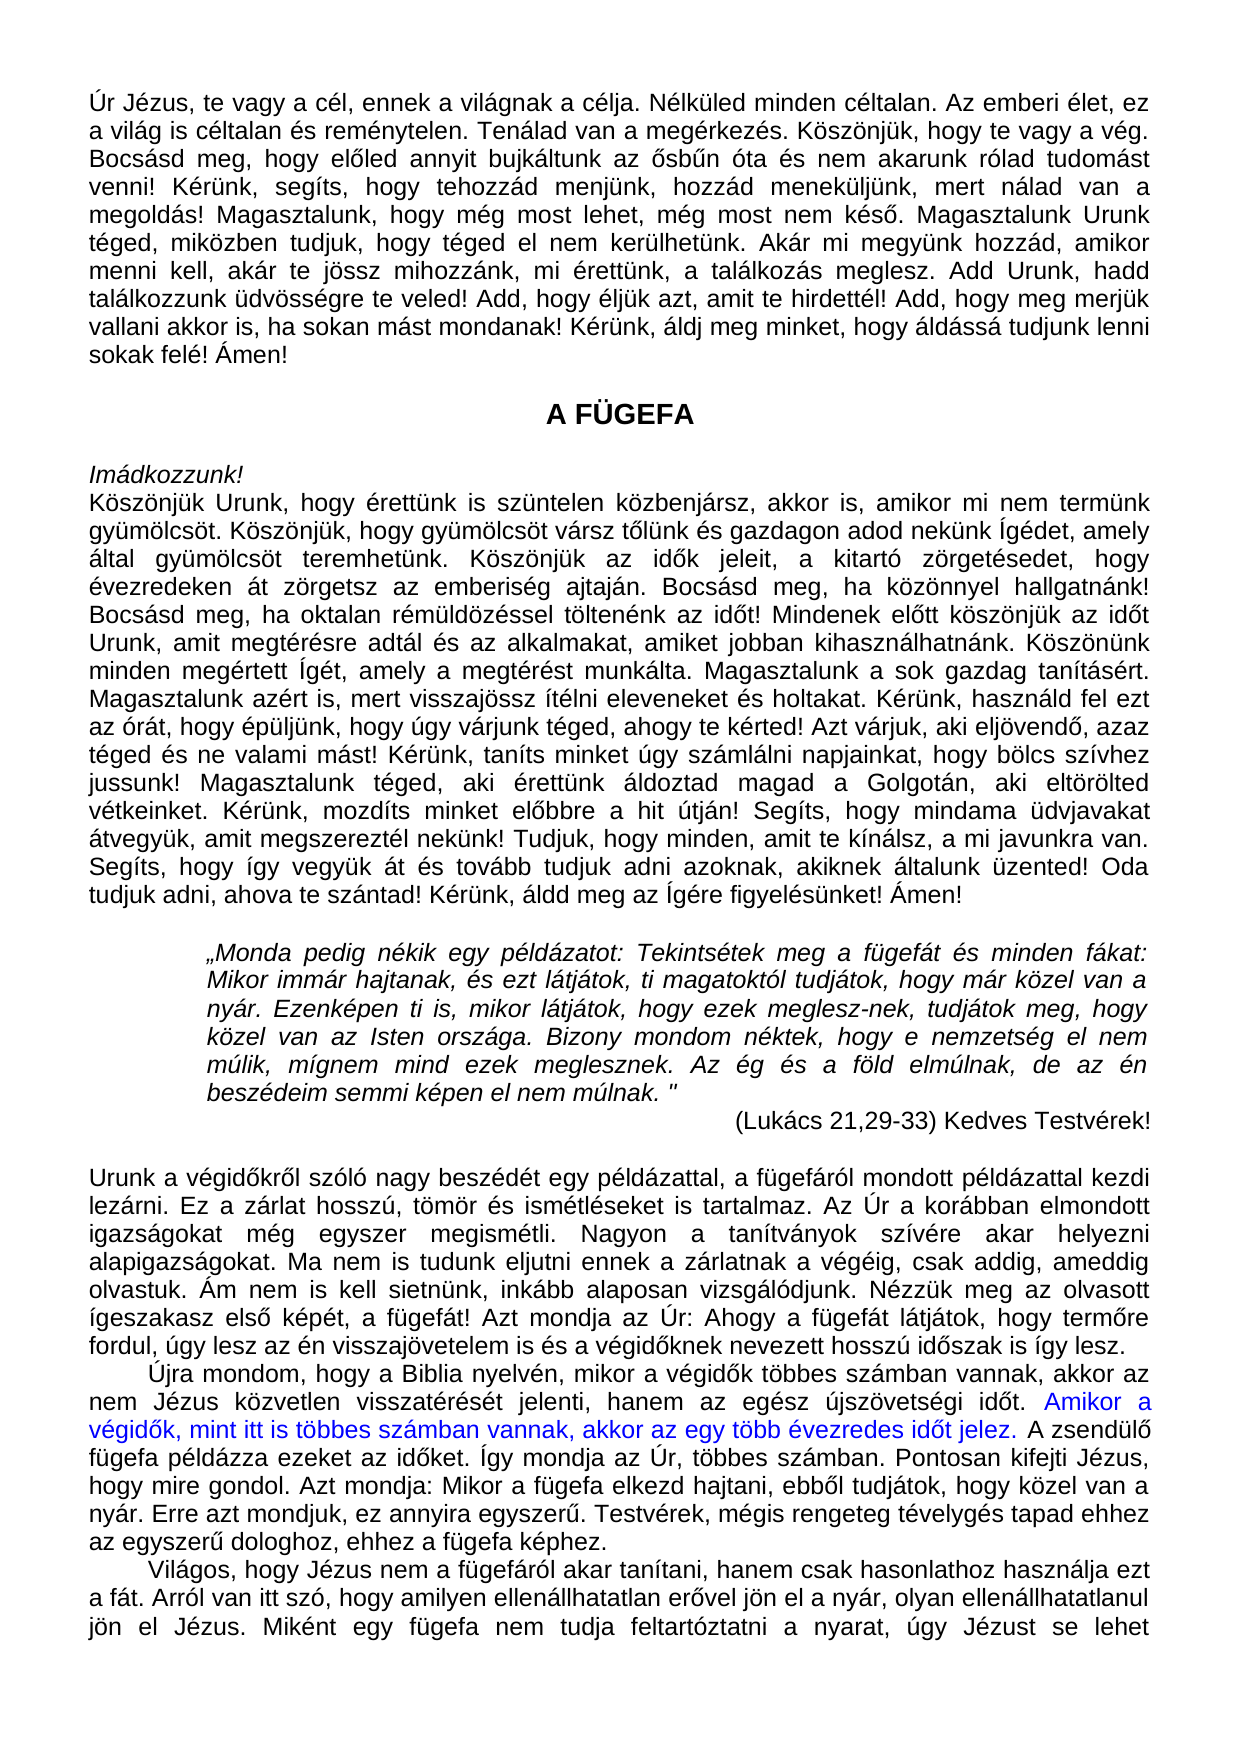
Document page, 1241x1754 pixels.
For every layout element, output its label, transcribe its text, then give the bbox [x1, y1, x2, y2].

text (Lukács 21,29-33) Kedves Testvérek! [88, 1106, 1152, 1134]
text Úr Jézus, te vagy a cél, ennek a világnak a célja. Nélküled minden céltalan. Az emberi élet, ez a világ is céltalan és reménytelen. Tenálad van a megérkezés. Köszönjük, hogy te vagy a vég. Bocsásd meg, hogy előled annyit bujkáltunk az ősbűn óta és nem akarunk rólad tudomást venni! Kérünk, segíts, hogy tehozzád menjünk, hozzád meneküljünk, mert nálad van a megoldás! Magasztalunk, hogy még most lehet, még most nem késő. Magasztalunk Urunk téged, miközben tudjuk, hogy téged el nem kerülhetünk. Akár mi megyünk hozzád, amikor menni kell, akár te jössz mihozzánk, mi érettünk, a találkozás meglesz. Add Urunk, hadd találkozzunk üdvösségre te veled! Add, hogy éljük azt, amit te hirdettél! Add, hogy meg merjük vallani akkor is, ha sokan mást mondanak! Kérünk, áldj meg minket, hogy áldássá tudjunk lenni sokak felé! Ámen! [88, 88, 1152, 369]
text Világos, hogy Jézus nem a fügefáról akar tanítani, hanem csak hasonlathoz használja ezt a fát. Arról van itt szó, hogy amilyen ellenállhatatlan erővel jön el a nyár, olyan ellenállhatatlanul jön el Jézus. Miként egy fügefa nem tudja feltartóztatni a nyarat, úgy Jézust se lehet [88, 1556, 1152, 1640]
text Újra mondom, hogy a Biblia nyelvén, mikor a végidők többes számban vannak, akkor az nem Jézus közvetlen visszatérését jelenti, hanem az egész újszövetségi időt. Amikor a végidők, mint itt is többes számban vannak, akkor az egy több évezredes időt jelez. A zsendülő fügefa példázza ezeket az időket. Így mondja az Úr, többes számban. Pontosan kifejti Jézus, hogy mire gondol. Azt mondja: Mikor a fügefa elkezd hajtani, ebből tudjátok, hogy közel van a nyár. Erre azt mondjuk, ez annyira egyszerű. Testvérek, mégis rengeteg tévelygés tapad ehhez az egyszerű dologhoz, ehhez a fügefa képhez. [88, 1360, 1152, 1556]
text Imádkozzunk! [88, 460, 1152, 488]
text Urunk a végidőkről szóló nagy beszédét egy példázattal, a fügefáról mondott példázattal kezdi lezárni. Ez a zárlat hosszú, tömör és ismétléseket is tartalmaz. Az Úr a korábban elmondott igazságokat még egyszer megismétli. Nagyon a tanítványok szívére akar helyezni alapigazságokat. Ma nem is tudunk eljutni ennek a zárlatnak a végéig, csak addig, ameddig olvastuk. Ám nem is kell sietnünk, inkább alaposan vizsgálódjunk. Nézzük meg az olvasott ígeszakasz első képét, a fügefát! Azt mondja az Úr: Ahogy a fügefát látjátok, hogy termőre fordul, úgy lesz az én visszajövetelem is és a végidőknek nevezett hosszú időszak is így lesz. [88, 1164, 1152, 1360]
text „Monda pedig nékik egy példázatot: Tekintsétek meg a fügefát és minden fákat: Mikor immár hajtanak, és ezt látjátok, ti magatoktól tudjátok, hogy már közel van a nyár. Ezenképen ti is, mikor látjátok, hogy ezek meglesz-nek, tudjátok meg, hogy közel van az Isten országa. Bizony mondom néktek, hogy e nemzetség el nem múlik, mígnem mind ezek meglesznek. Az ég és a föld elmúlnak, de az én beszédeim semmi képen el nem múlnak. " [207, 938, 1152, 1106]
text A FÜGEFA [88, 398, 1152, 431]
text Köszönjük Urunk, hogy érettünk is szüntelen közbenjársz, akkor is, amikor mi nem termünk gyümölcsöt. Köszönjük, hogy gyümölcsöt vársz tőlünk és gazdagon adod nekünk Ígédet, amely által gyümölcsöt teremhetünk. Köszönjük az idők jeleit, a kitartó zörgetésedet, hogy évezredeken át zörgetsz az emberiség ajtaján. Bocsásd meg, ha közönnyel hallgatnánk! Bocsásd meg, ha oktalan rémüldözéssel töltenénk az időt! Mindenek előtt köszönjük az időt Urunk, amit megtérésre adtál és az alkalmakat, amiket jobban kihasználhatnánk. Köszönünk minden megértett Ígét, amely a megtérést munkálta. Magasztalunk a sok gazdag tanításért. Magasztalunk azért is, mert visszajössz ítélni eleveneket és holtakat. Kérünk, használd fel ezt az órát, hogy épüljünk, hogy úgy várjunk téged, ahogy te kérted! Azt várjuk, aki eljövendő, azaz téged és ne valami mást! Kérünk, taníts minket úgy számlálni napjainkat, hogy bölcs szívhez jussunk! Magasztalunk téged, aki érettünk áldoztad magad a Golgotán, aki eltörölted vétkeinket. Kérünk, mozdíts minket előbbre a hit útján! Segíts, hogy mindama üdvjavakat átvegyük, amit megszereztél nekünk! Tudjuk, hogy minden, amit te kínálsz, a mi javunkra van. Segíts, hogy így vegyük át és tovább tudjuk adni azoknak, akiknek általunk üzented! Oda tudjuk adni, ahova te szántad! Kérünk, áldd meg az Ígére figyelésünket! Ámen! [88, 488, 1152, 909]
